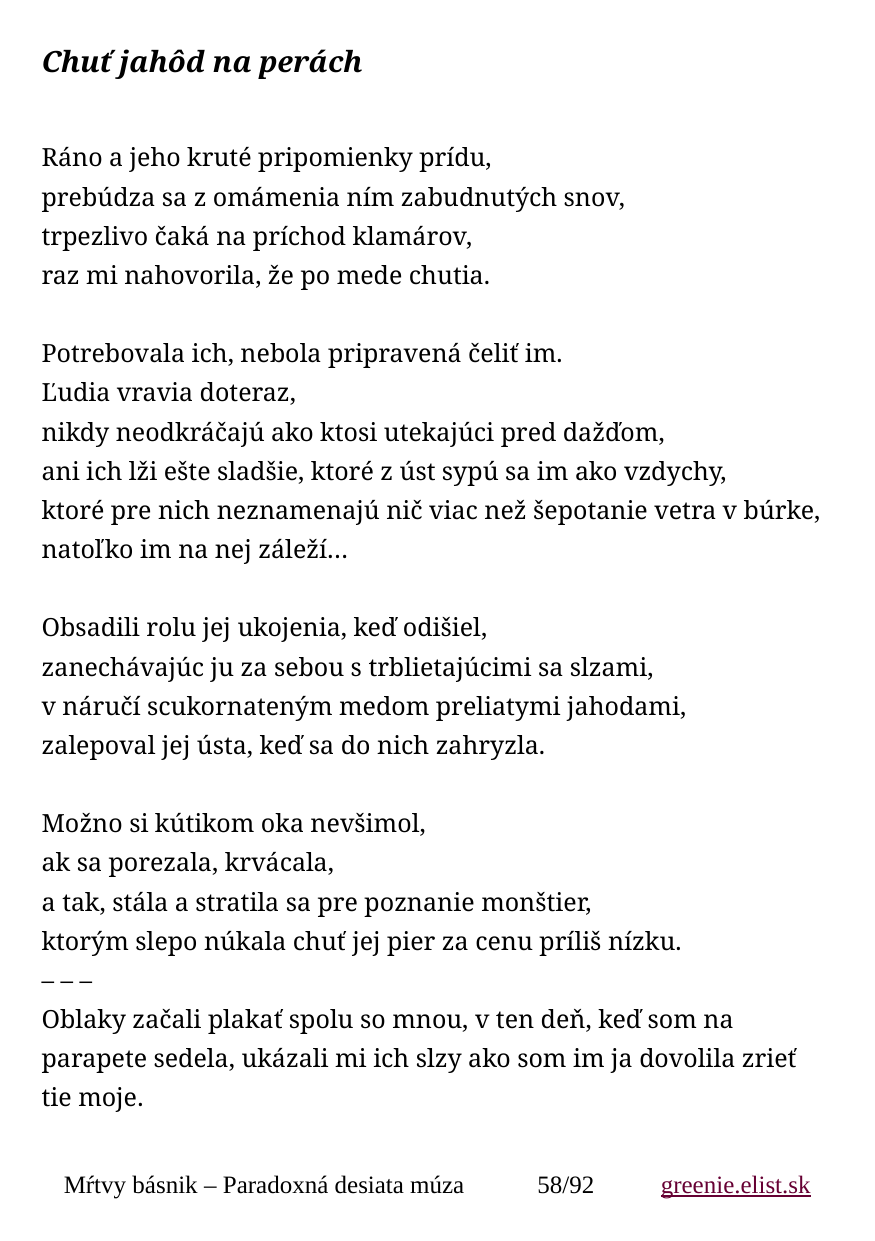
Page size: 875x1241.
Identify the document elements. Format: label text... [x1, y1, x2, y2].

text – – – [41, 962, 833, 997]
text Obsadili rolu jej ukojenia, keď odišiel, [41, 610, 833, 644]
text nikdy neodkráčajú ako ktosi utekajúci pred dažďom, [41, 414, 833, 448]
text zanechávajúc ju za sebou s trblietajúcimi sa slzami, [41, 649, 833, 683]
text ak sa porezala, krvácala, [41, 845, 833, 879]
text trpezlivo čaká na príchod klamárov, [41, 218, 833, 252]
subtitle Chuť jahôd na perách [41, 41, 833, 81]
text Ráno a jeho kruté pripomienky prídu, [41, 140, 833, 174]
text v náručí scukornateným medom preliatymi jahodami, [41, 688, 833, 722]
text Oblaky začali plakať spolu so mnou, v ten deň, keď som na parapete sedela, ukázali mi ich slzy ako som im ja dovolila zrieť tie moje. [41, 1002, 833, 1114]
text ktoré pre nich neznamenajú nič viac než šepotanie vetra v búrke, [41, 492, 833, 527]
text prebúdza sa z omámenia ním zabudnutých snov, [41, 179, 833, 213]
text raz mi nahovorila, že po mede chutia. [41, 257, 833, 292]
text Potrebovala ich, nebola pripravená čeliť im. [41, 336, 833, 370]
text a tak, stála a stratila sa pre poznanie monštier, [41, 884, 833, 918]
text Možno si kútikom oka nevšimol, [41, 806, 833, 840]
text zalepoval jej ústa, keď sa do nich zahryzla. [41, 727, 833, 762]
text ktorým slepo núkala chuť jej pier za cenu príliš nízku. [41, 923, 833, 957]
text ani ich lži ešte sladšie, ktoré z úst sypú sa im ako vzdychy, [41, 453, 833, 487]
text natoľko im na nej záleží… [41, 532, 833, 566]
text Ľudia vravia doteraz, [41, 375, 833, 409]
